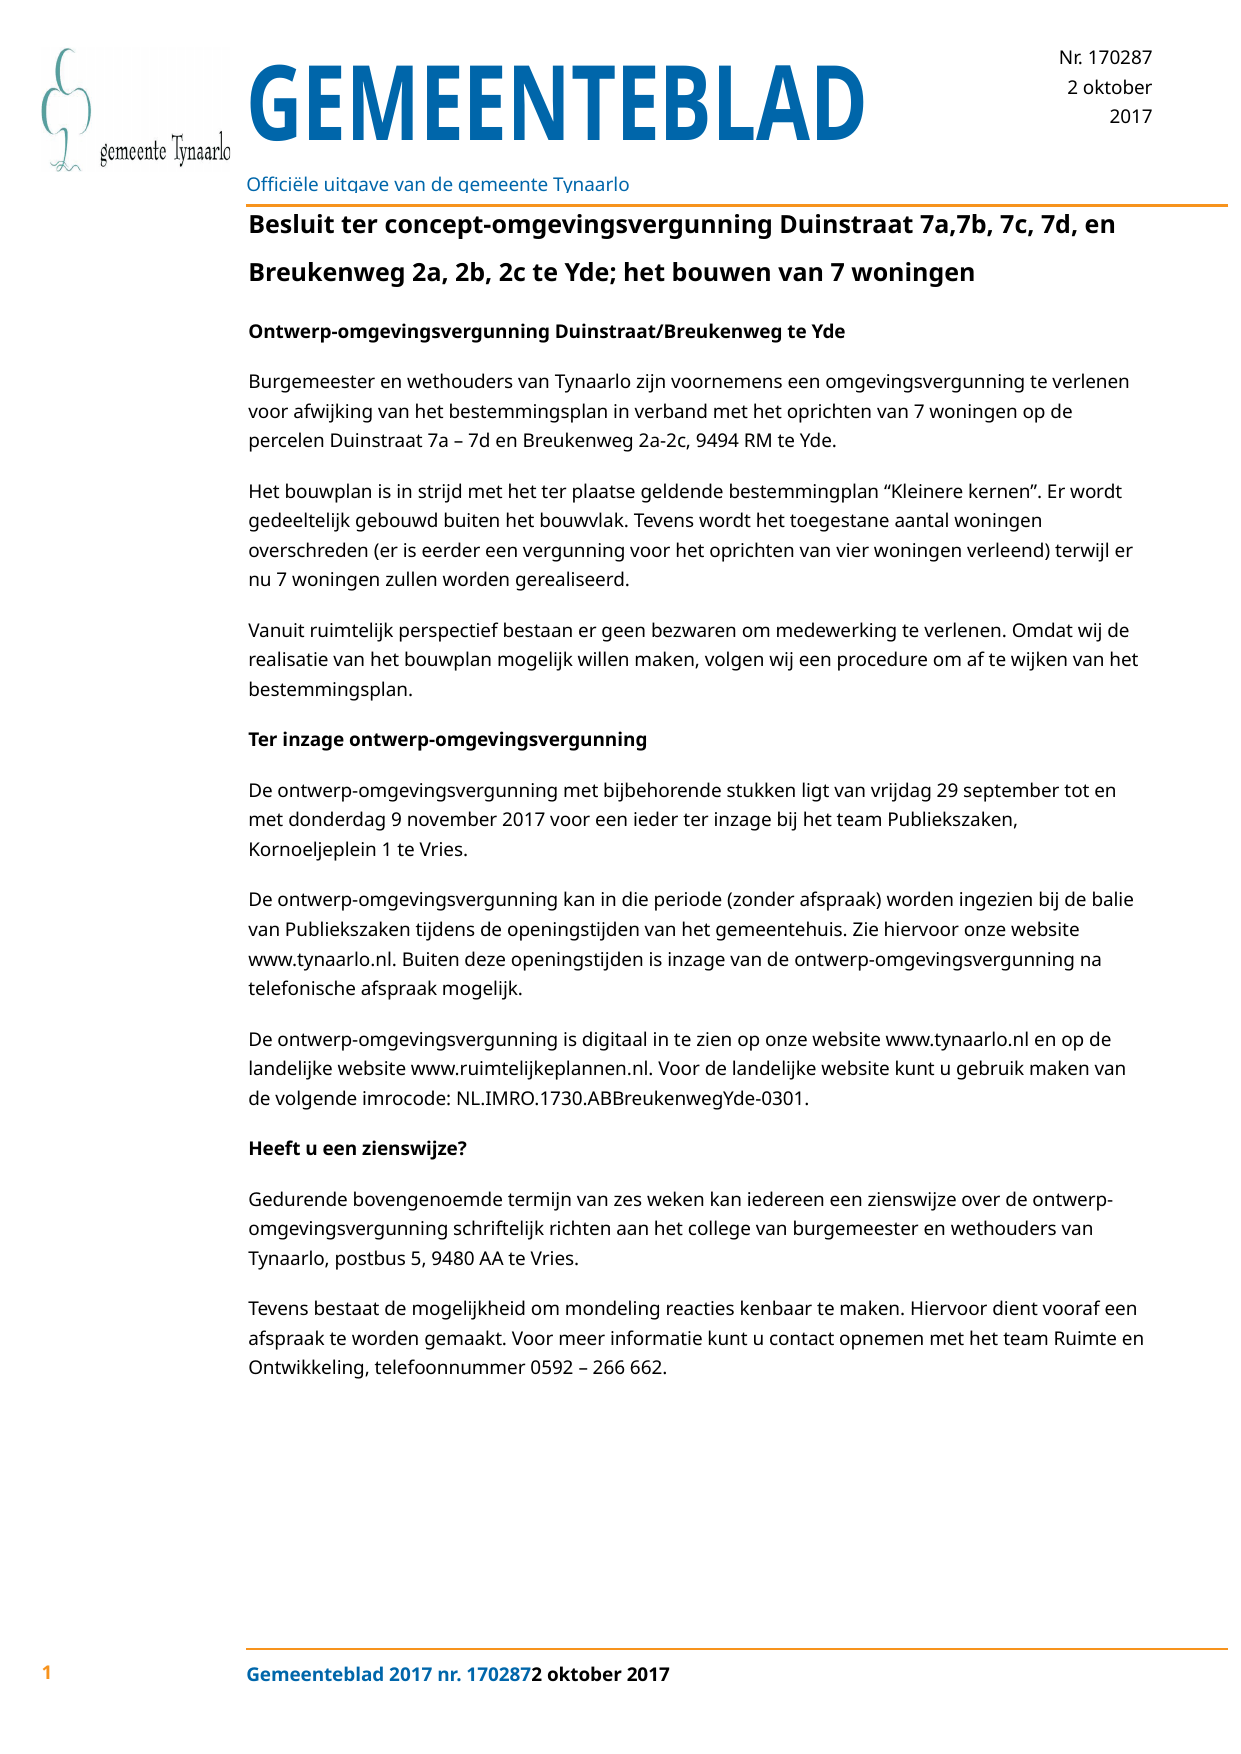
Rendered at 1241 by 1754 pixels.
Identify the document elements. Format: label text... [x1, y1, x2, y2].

text Vanuit ruimtelijk perspectief bestaan er geen bezwaren om medewerking te verlenen. Omdat wij de realisatie van het bouwplan mogelijk willen maken, volgen wij een procedure om af te wijken van het bestemmingsplan. [248, 617, 1152, 702]
picture [41, 47, 231, 172]
text Ter inzage ontwerp-omgevingsvergunning [248, 727, 1152, 752]
text De ontwerp-omgevingsvergunning kan in die periode (zonder afspraak) worden ingezien bij de balie van Publiekszaken tijdens de openingstijden van het gemeentehuis. Zie hiervoor onze website www.tynaarlo.nl. Buiten deze openingstijden is inzage van de ontwerp-omgevingsvergunning na telefonische afspraak mogelijk. [248, 887, 1152, 1001]
text Heeft u een zienswijze? [248, 1135, 1152, 1161]
text De ontwerp-omgevingsvergunning met bijbehorende stukken ligt van vrijdag 29 september tot en met donderdag 9 november 2017 voor een ieder ter inzage bij het team Publiekszaken, Kornoeljeplein 1 te Vries. [248, 777, 1152, 862]
text Burgemeester en wethouders van Tynaarlo zijn voornemens een omgevingsvergunning te verlenen voor afwijking van het bestemmingsplan in verband met het oprichten van 7 woningen op de percelen Duinstraat 7a – 7d en Breukenweg 2a-2c, 9494 RM te Yde. [248, 368, 1152, 453]
text Het bouwplan is in strijd met het ter plaatse geldende bestemmingplan “Kleinere kernen”. Er wordt gedeeltelijk gebouwd buiten het bouwvlak. Tevens wordt het toegestane aantal woningen overschreden (er is eerder een vergunning voor het oprichten van vier woningen verleend) terwijl er nu 7 woningen zullen worden gerealiseerd. [248, 478, 1152, 592]
text Ontwerp-omgevingsvergunning Duinstraat/Breukenweg te Yde [248, 318, 1152, 344]
text Besluit ter concept-omgevingsvergunning Duinstraat 7a,7b, 7c, 7d, en Breukenweg 2a, 2b, 2c te Yde; het bouwen van 7 woningen [248, 207, 1152, 288]
text De ontwerp-omgevingsvergunning is digitaal in te zien op onze website www.tynaarlo.nl en op de landelijke website www.ruimtelijkeplannen.nl. Voor de landelijke website kunt u gebruik maken van de volgende imrocode: NL.IMRO.1730.ABBreukenwegYde-0301. [248, 1026, 1152, 1111]
text Gedurende bovengenoemde termijn van zes weken kan iedereen een zienswijze over de ontwerp-omgevingsvergunning schriftelijk richten aan het college van burgemeester en wethouders van Tynaarlo, postbus 5, 9480 AA te Vries. [248, 1186, 1152, 1271]
text Tevens bestaat de mogelijkheid om mondeling reacties kenbaar te maken. Hiervoor dient vooraf een afspraak te worden gemaakt. Voor meer informatie kunt u contact opnemen met het team Ruimte en Ontwikkeling, telefoonnummer 0592 – 266 662. [248, 1295, 1152, 1380]
